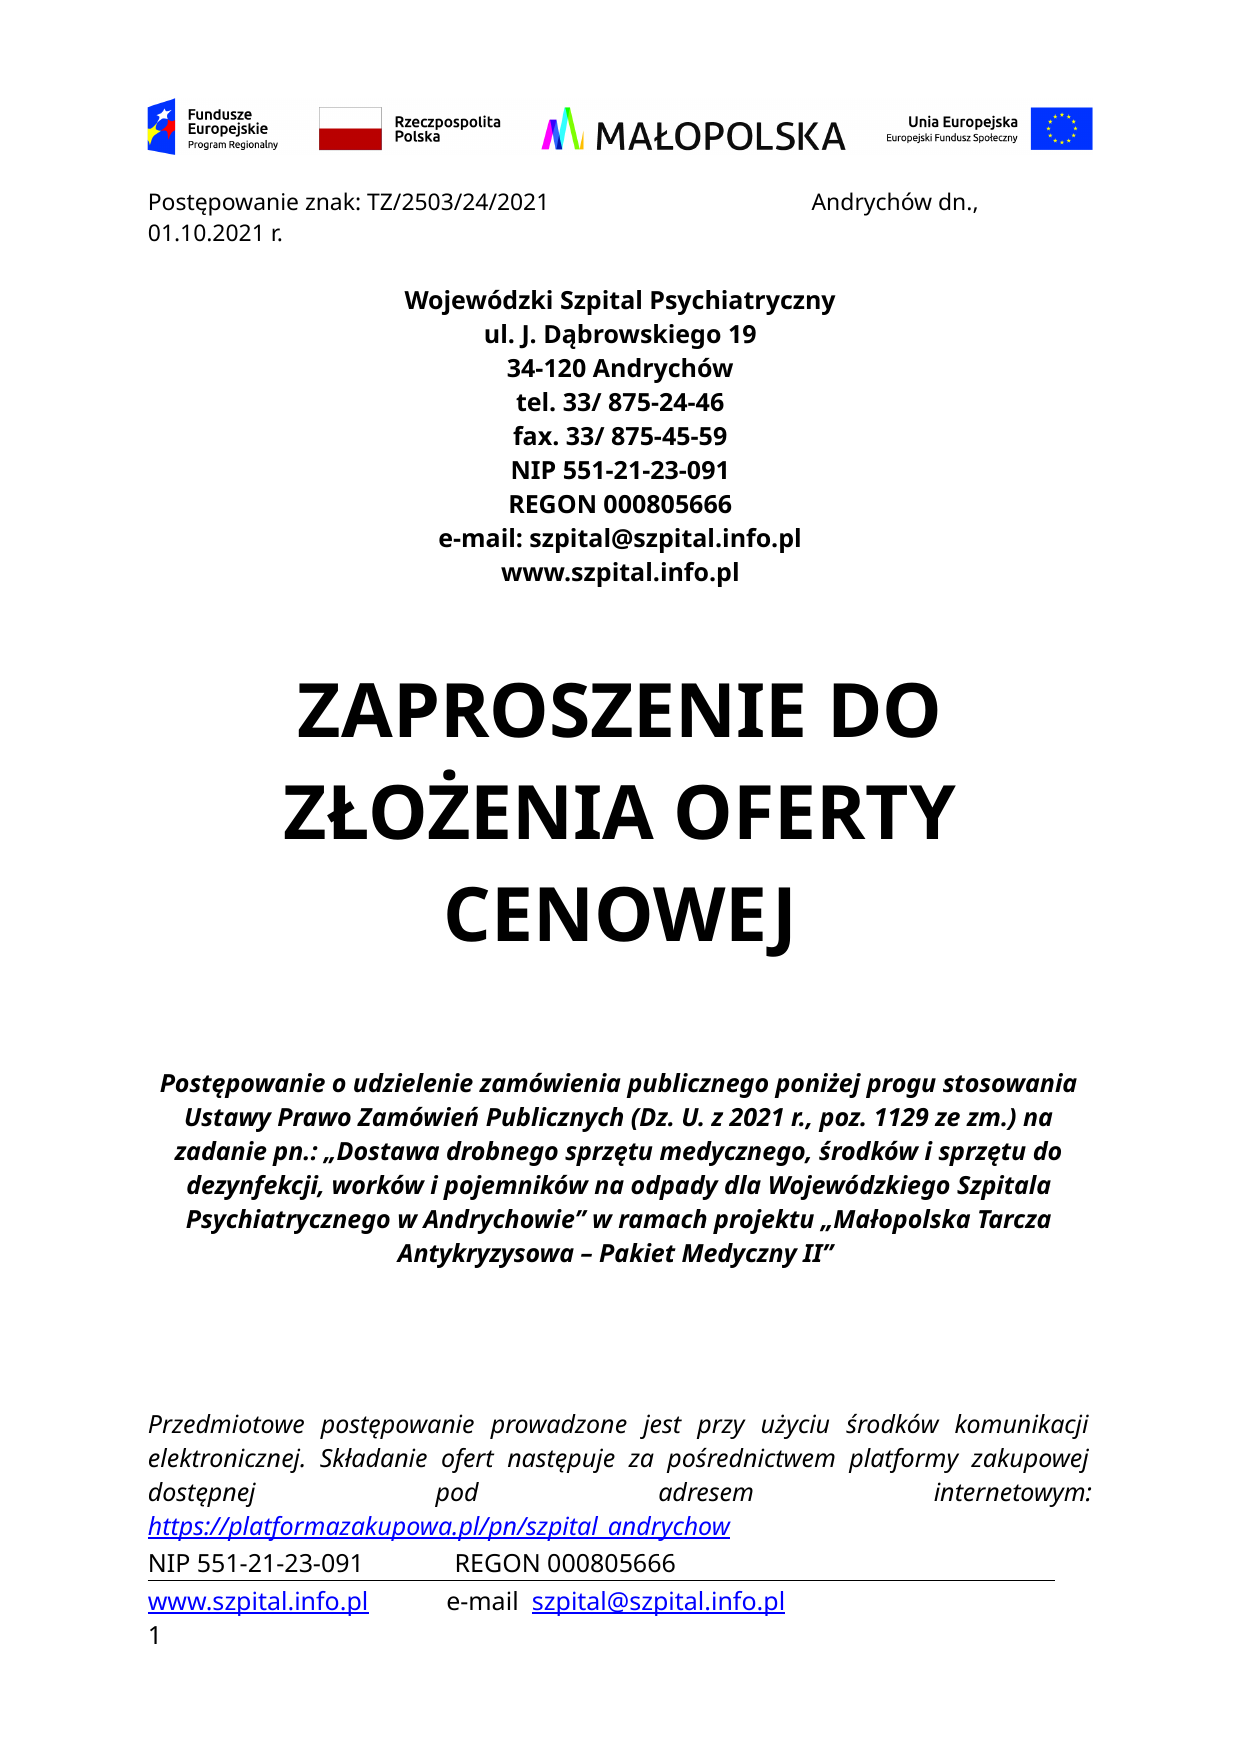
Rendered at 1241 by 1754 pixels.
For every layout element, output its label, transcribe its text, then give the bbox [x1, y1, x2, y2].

text 34-120 Andrychów [148, 351, 1093, 384]
text NIP 551-21-23-091 [148, 453, 1093, 487]
text REGON 000805666 [148, 487, 1093, 521]
text www.szpital.info.pl [148, 555, 1093, 589]
text Przedmiotowe postępowanie prowadzone jest przy użyciu środków komunikacji elektronicznej. Składanie ofert następuje za pośrednictwem platformy zakupowej dostępnej pod adresem internetowym: https://platformazakupowa.pl/pn/szpital_andrychow [148, 1406, 1093, 1543]
text tel. 33/ 875-24-46 [148, 384, 1093, 419]
text Postępowanie o udzielenie zamówienia publicznego poniżej progu stosowania Ustawy Prawo Zamówień Publicznych (Dz. U. z 2021 r., poz. 1129 ze zm.) na zadanie pn.: „Dostawa drobnego sprzętu medycznego, środków i sprzętu do dezynfekcji, worków i pojemników na odpady dla Wojewódzkiego Szpitala Psychiatrycznego w Andrychowie” w ramach projektu „Małopolska Tarcza Antykryzysowa – Pakiet Medyczny II” [148, 1066, 1093, 1270]
subtitle Wojewódzki Szpital Psychiatryczny [148, 282, 1093, 316]
text e-mail: szpital@szpital.info.pl [148, 521, 1093, 555]
text fax. 33/ 875-45-59 [148, 419, 1093, 453]
text ul. J. Dąbrowskiego 19 [148, 316, 1093, 351]
text ZAPROSZENIE DO ZŁOŻENIA OFERTY CENOWEJ [148, 657, 1093, 964]
